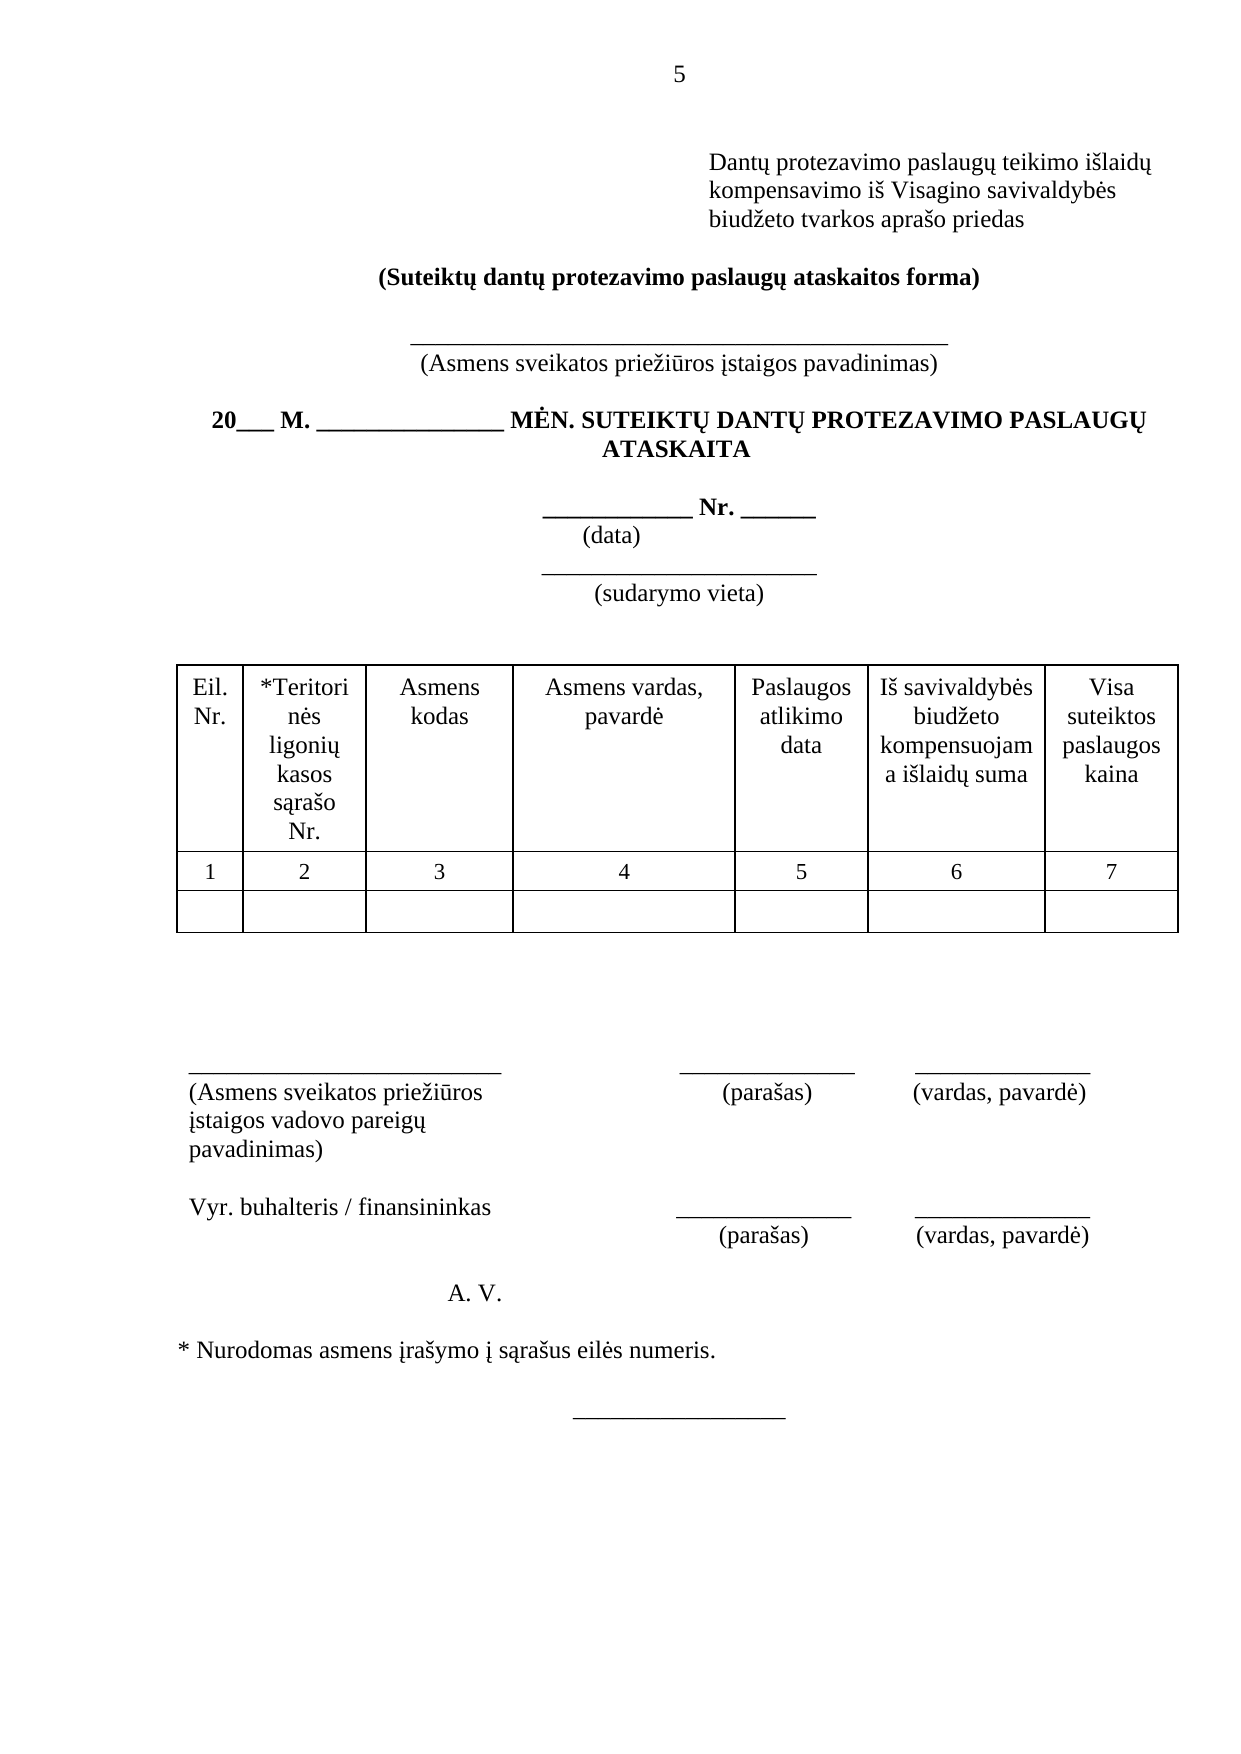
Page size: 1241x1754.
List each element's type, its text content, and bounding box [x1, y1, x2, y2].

text (sudarymo vieta) [177, 578, 1181, 607]
text ATASKAITA [177, 434, 1181, 463]
text (Suteiktų dantų protezavimo paslaugų ataskaitos forma) [177, 262, 1181, 291]
table_header _________________________ (Asmens sveikatos priežiūros įstaigos vadovo pareigų pavadinimas) [177, 1048, 563, 1163]
table_cell 5 [736, 852, 867, 890]
table_cell [736, 891, 867, 932]
table_header Asmens kodas [367, 666, 512, 851]
table_header Vyr. buhalteris / finansininkas [177, 1192, 644, 1249]
text A. V. [312, 1278, 1181, 1307]
table_cell [244, 891, 365, 932]
table_cell 6 [869, 852, 1044, 890]
text ______________________ [177, 549, 1181, 578]
table_cell 1 [178, 852, 242, 890]
table_header Visa suteiktos paslaugos kaina [1046, 666, 1177, 851]
table_header ______________ (parašas) [644, 1192, 883, 1249]
table_cell [514, 891, 734, 932]
table_header Paslaugos atlikimo data [736, 666, 867, 851]
text Dantų protezavimo paslaugų teikimo išlaidų kompensavimo iš Visagino savivaldybės biudžeto tvarkos aprašo priedas [709, 147, 1181, 233]
text (Asmens sveikatos priežiūros įstaigos pavadinimas) [177, 348, 1181, 377]
table_header ______________ (vardas, pavardė) [883, 1192, 1122, 1249]
text (data) [447, 521, 1181, 549]
table_header [564, 1048, 651, 1163]
table_cell [1046, 891, 1177, 932]
text ___________________________________________ [177, 319, 1181, 348]
table_cell [869, 891, 1044, 932]
table_header Asmens vardas, pavardė [514, 666, 734, 851]
table_header *Teritorinės ligonių kasos sąrašo Nr. [244, 666, 365, 851]
table_cell 4 [514, 852, 734, 890]
text * Nurodomas asmens įrašymo į sąrašus eilės numeris. [177, 1335, 1181, 1364]
table_cell 7 [1046, 852, 1177, 890]
table_header ______________ (parašas) [651, 1048, 883, 1163]
table_header Eil. Nr. [178, 666, 242, 851]
table_cell [367, 891, 512, 932]
table_header ______________ (vardas, pavardė) [883, 1048, 1122, 1163]
table_header Iš savivaldybės biudžeto kompensuojama išlaidų suma [869, 666, 1044, 851]
table_cell [178, 891, 242, 932]
table_cell 3 [367, 852, 512, 890]
text ____________ Nr. ______ [177, 492, 1181, 521]
table_cell 2 [244, 852, 365, 890]
text _________________ [177, 1393, 1181, 1422]
text 20___ m. _______________ mėn. SUTEIKTŲ DANTŲ PROTEZAVIMO PASLAUGŲ [177, 406, 1181, 434]
